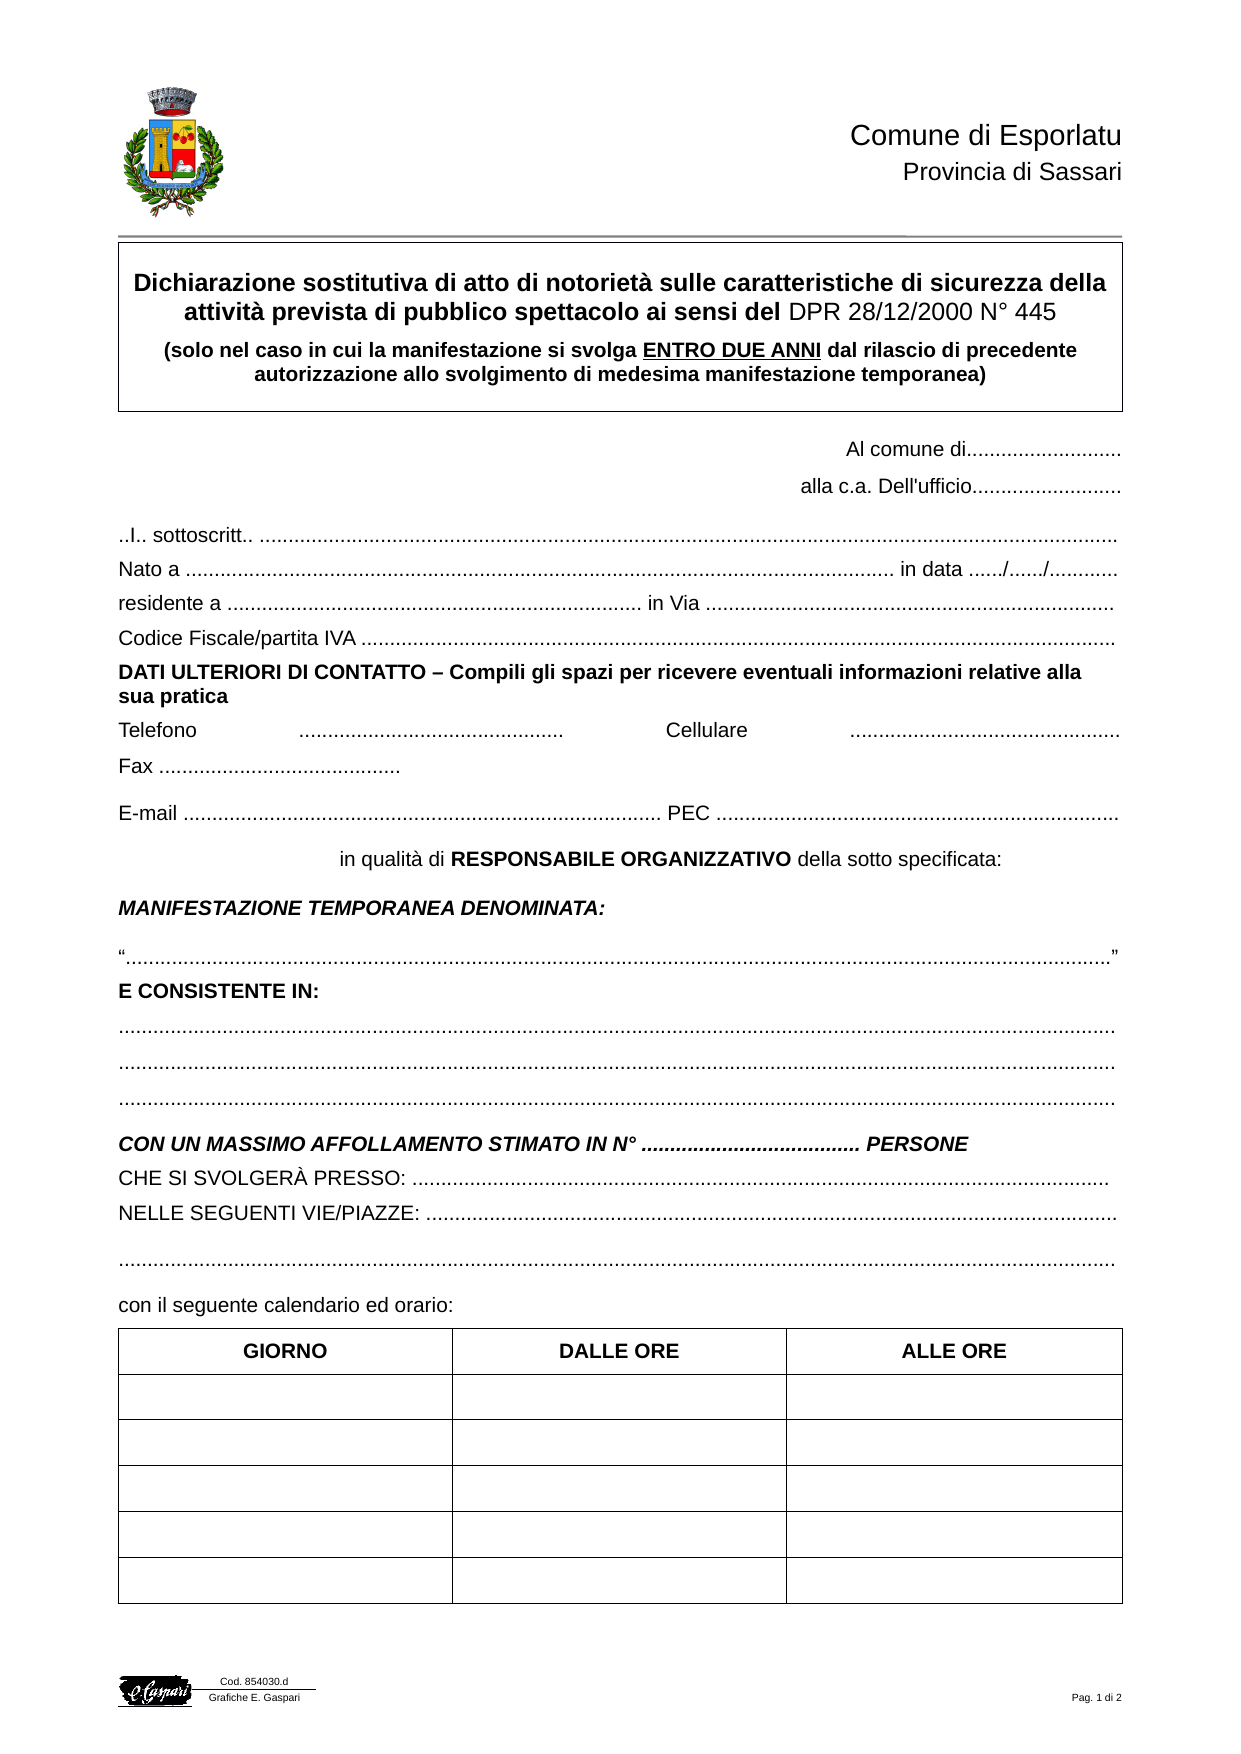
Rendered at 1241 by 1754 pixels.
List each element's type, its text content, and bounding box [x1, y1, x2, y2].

table_cell [119, 1558, 452, 1603]
table_cell [453, 1558, 786, 1603]
text “...........................................................................................................................................................................” [118, 945, 1122, 969]
table_cell [453, 1512, 786, 1557]
table_cell [119, 1375, 452, 1419]
text Telefono .............................................. Cellulare ............................................... Fax .......................................... [118, 718, 1122, 778]
text in qualità di RESPONSABILE ORGANIZZATIVO della sotto specificata: [266, 847, 1122, 871]
text con il seguente calendario ed orario: [118, 1293, 1122, 1317]
text DATI ULTERIORI DI CONTATTO – Compili gli spazi per ricevere eventuali informazioni relative alla sua pratica [118, 660, 1122, 708]
table_cell [453, 1420, 786, 1465]
text Nato a ........................................................................................................................... in data ....../....../............ [118, 557, 1122, 581]
text E-mail ................................................................................... PEC ...................................................................... [118, 801, 1122, 824]
text ....................................................................................................................................................................................................................................................................................................................................................................................................................................................................................................................................... [118, 1014, 1122, 1109]
text Provincia di Sassari [224, 157, 1122, 185]
text ............................................................................................................................................................................. [118, 1247, 1122, 1271]
table_cell [119, 1512, 452, 1557]
text Al comune di........................... [118, 437, 1122, 461]
table_header DALLE ORE [453, 1329, 786, 1373]
table_cell [787, 1420, 1122, 1465]
picture [122, 87, 224, 219]
text CHE SI SVOLGERÀ PRESSO: ......................................................................................................................... [118, 1166, 1122, 1190]
text Codice Fiscale/partita IVA ................................................................................................................................... [118, 626, 1122, 649]
text NELLE SEGUENTI VIE/PIAZZE: ........................................................................................................................ [118, 1201, 1122, 1224]
text Comune di Esporlatu [224, 118, 1122, 152]
subtitle MANIFESTAZIONE TEMPORANEA DENOMINATA: [118, 896, 1122, 920]
table_cell [119, 1466, 452, 1511]
text E CONSISTENTE IN: [118, 979, 1122, 1003]
text alla c.a. Dell'ufficio.......................... [118, 473, 1122, 497]
table_cell [787, 1558, 1122, 1603]
table_header Dichiarazione sostitutiva di atto di notorietà sulle caratteristiche di sicurezza della attività prevista di pubblico spettacolo ai sensi del DPR 28/12/2000 N° 445 (solo nel caso in cui la manifestazione si svolga ENTRO DUE ANNI dal rilascio di precedente autorizzazione allo svolgimento di medesima manifestazione temporanea) [119, 243, 1122, 411]
table_cell [119, 1420, 452, 1465]
table_cell [787, 1375, 1122, 1419]
table_cell [787, 1512, 1122, 1557]
picture [118, 1674, 192, 1706]
table_cell [453, 1466, 786, 1511]
table_header GIORNO [119, 1329, 452, 1373]
table_header ALLE ORE [787, 1329, 1122, 1373]
text ..I.. sottoscritt.. ..................................................................................................................................................... [118, 522, 1122, 546]
text residente a ........................................................................ in Via ....................................................................... [118, 591, 1122, 615]
table_cell [453, 1375, 786, 1419]
subtitle CON UN MASSIMO AFFOLLAMENTO STIMATO IN N° ...................................... PERSONE [118, 1132, 1122, 1156]
table_cell [787, 1466, 1122, 1511]
